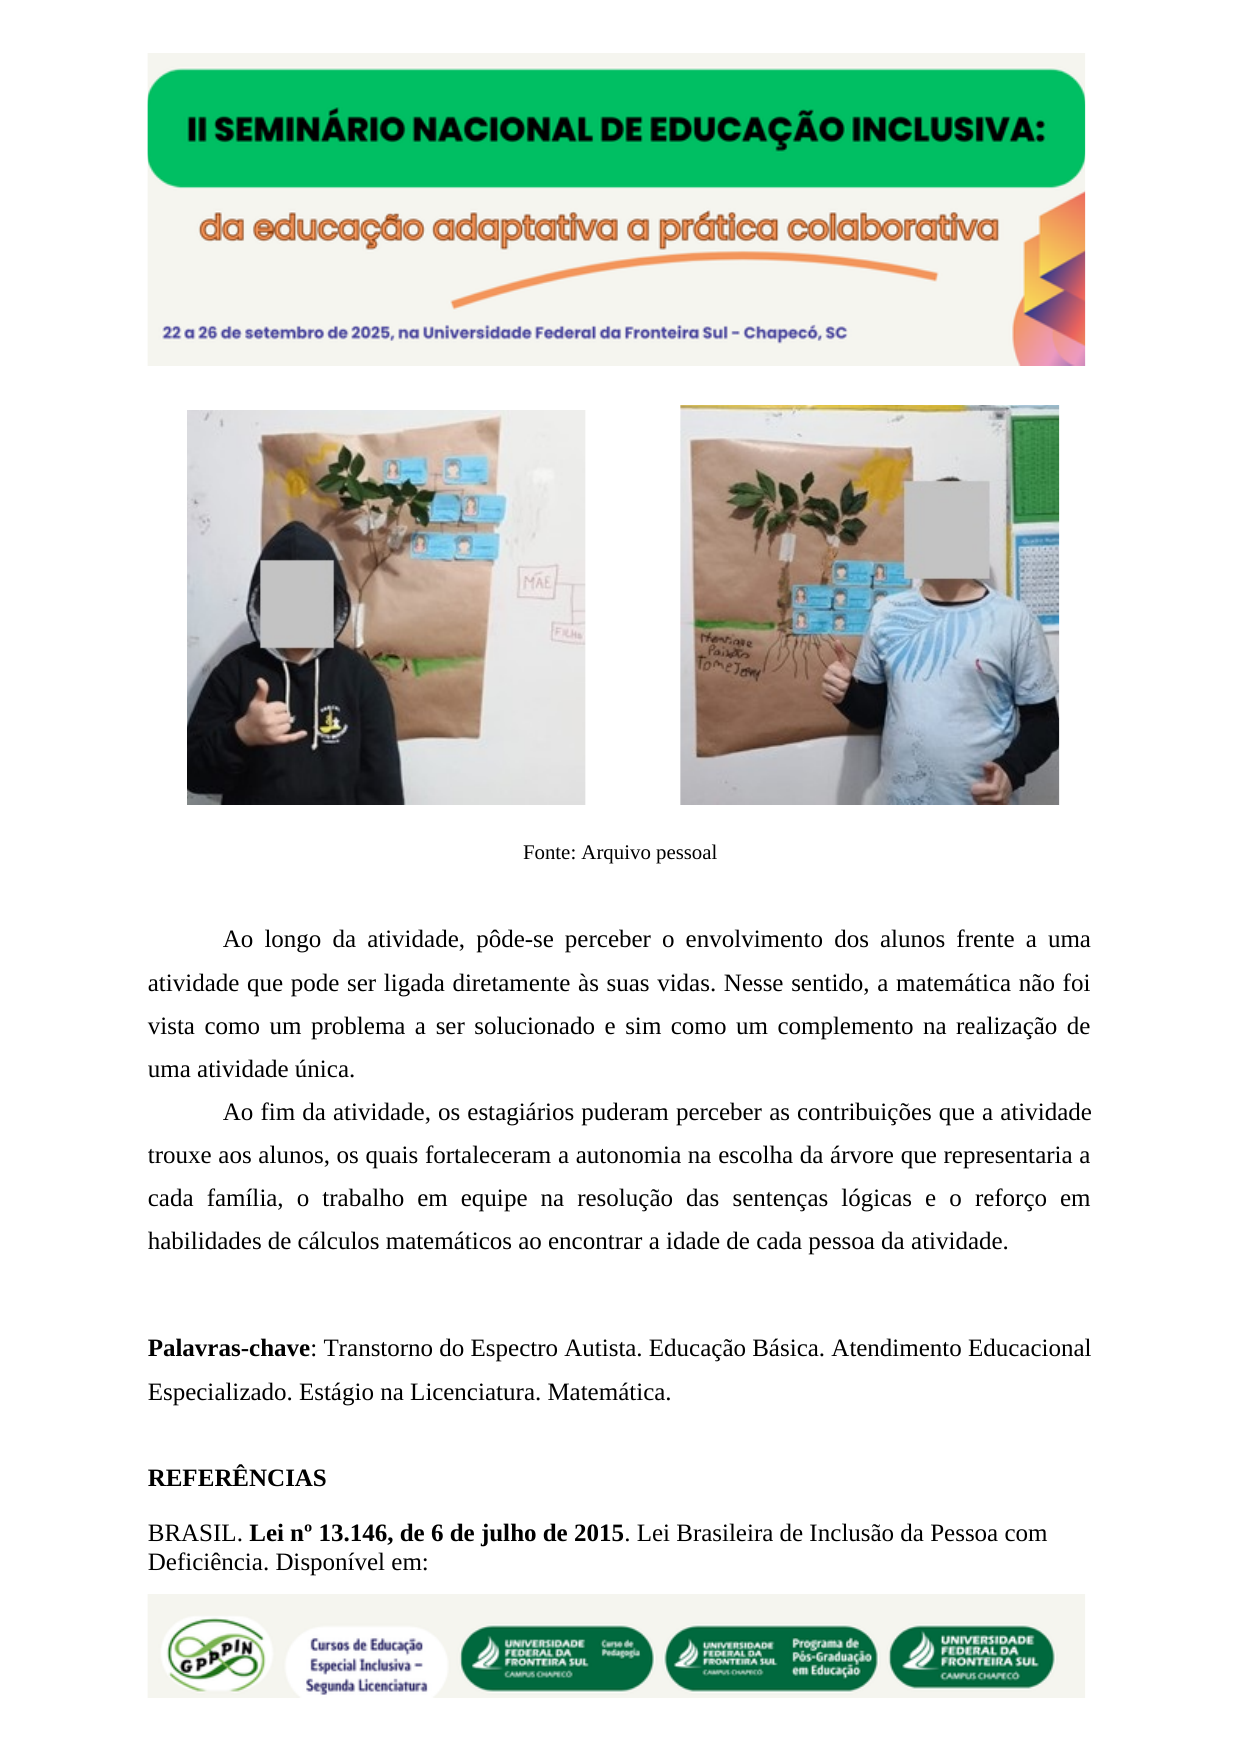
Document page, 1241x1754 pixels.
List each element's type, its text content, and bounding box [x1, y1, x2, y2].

picture [147, 53, 1086, 366]
picture [680, 405, 1060, 805]
text BRASIL. Lei nº 13.146, de 6 de julho de 2015. Lei Brasileira de Inclusão da Pessoa com Deficiência. Disponível em: [148, 1518, 1092, 1576]
table_header [620, 387, 1091, 828]
text REFERÊNCIAS [148, 1463, 1092, 1492]
text Ao fim da atividade, os estagiários puderam perceber as contribuições que a atividade trouxe aos alunos, os quais fortaleceram a autonomia na escolha da árvore que representaria a cada família, o trabalho em equipe na resolução das sentenças lógicas e o reforço em habilidades de cálculos matemáticos ao encontrar a idade de cada pessoa da atividade. [148, 1097, 1092, 1255]
text Palavras-chave: Transtorno do Espectro Autista. Educação Básica. Atendimento Educacional Especializado. Estágio na Licenciatura. Matemática. [148, 1333, 1092, 1405]
table_header [148, 387, 619, 828]
picture [187, 410, 586, 805]
picture [147, 1594, 1086, 1698]
text Fonte: Arquivo pessoal [148, 366, 1092, 864]
text Ao longo da atividade, pôde-se perceber o envolvimento dos alunos frente a uma atividade que pode ser ligada diretamente às suas vidas. Nesse sentido, a matemática não foi vista como um problema a ser solucionado e sim como um complemento na realização de uma atividade única. [148, 924, 1092, 1083]
